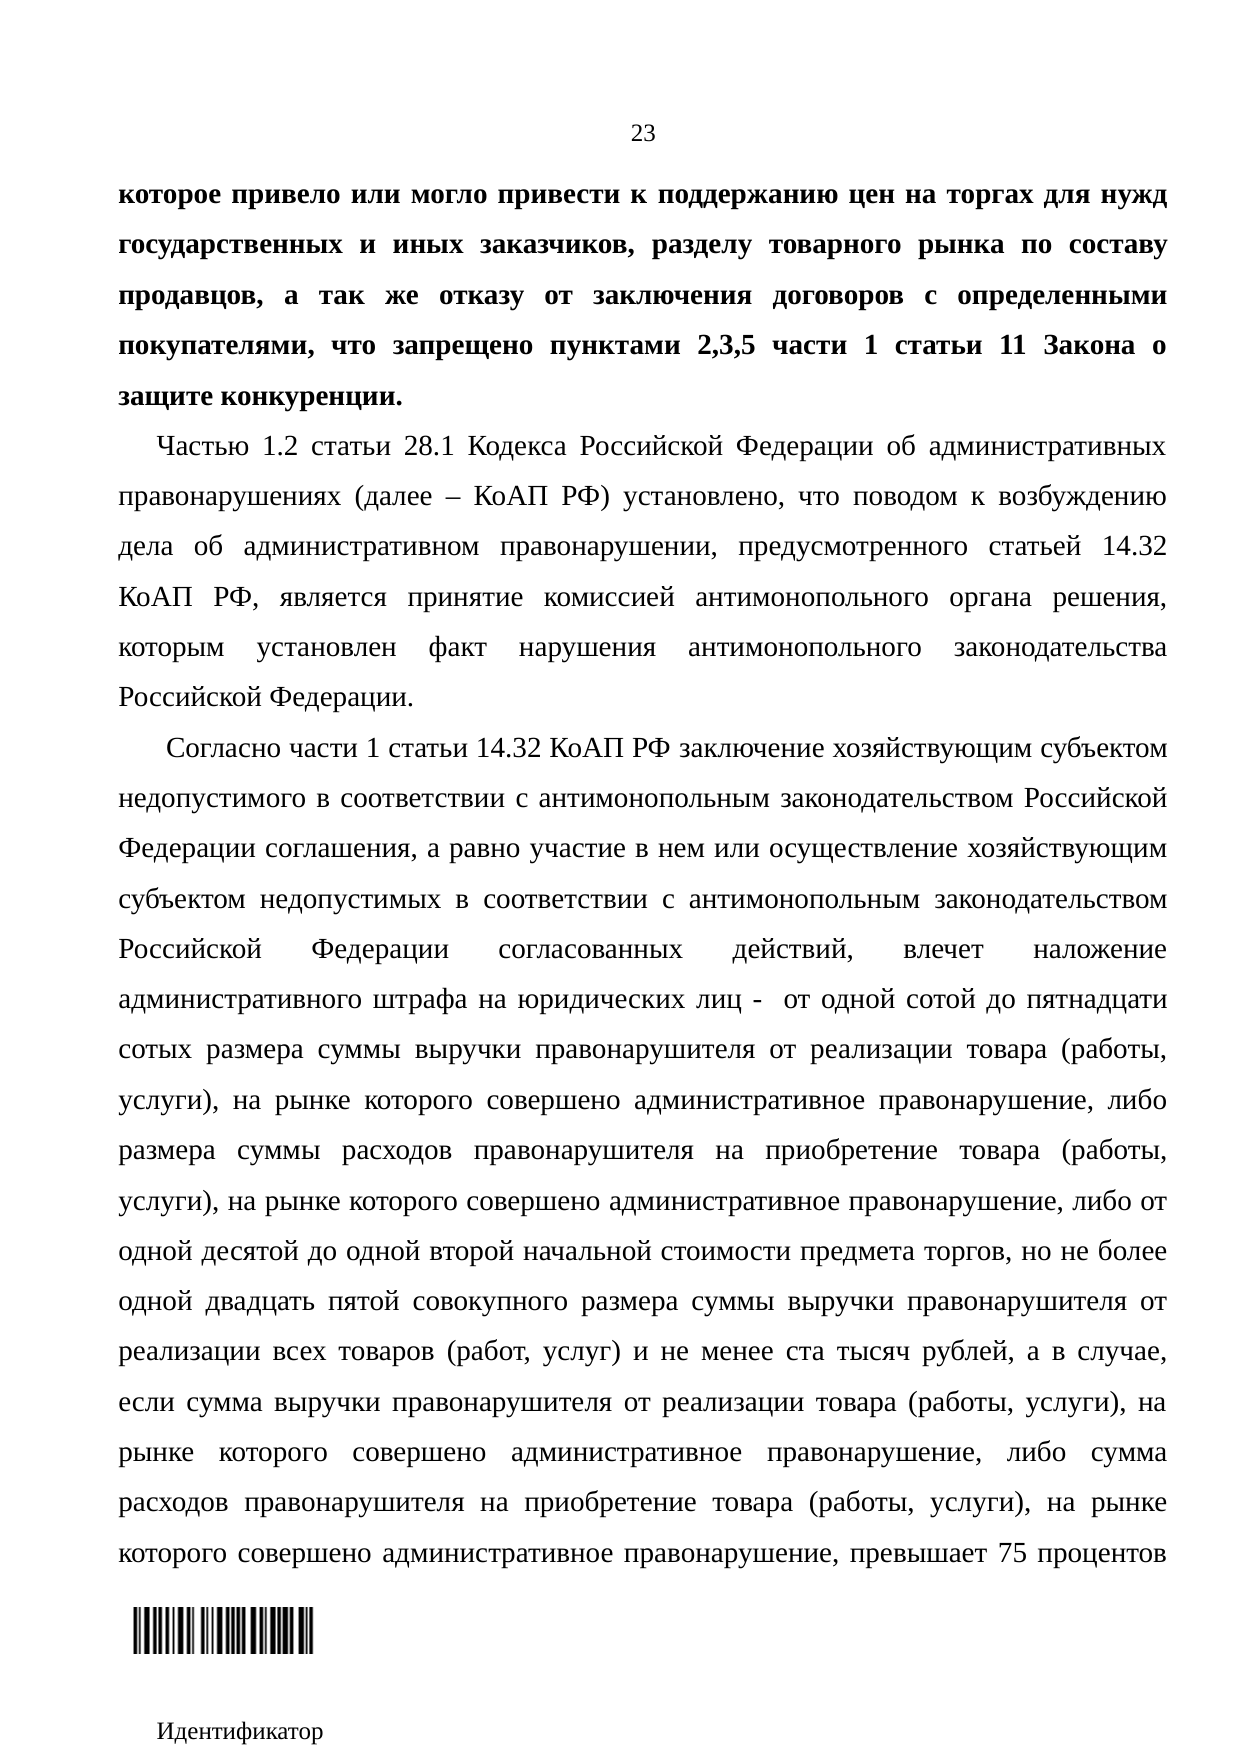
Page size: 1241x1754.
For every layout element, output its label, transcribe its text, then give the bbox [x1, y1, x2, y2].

picture [118, 1607, 331, 1654]
text Согласно части 1 статьи 14.32 КоАП РФ заключение хозяйствующим субъектом недопустимого в соответствии с антимонопольным законодательством Российской Федерации соглашения, а равно участие в нем или осуществление хозяйствующим субъектом недопустимых в соответствии с антимонопольным законодательством Российской Федерации согласованных действий, влечет наложение административного штрафа на юридических лиц - от одной сотой до пятнадцати сотых размера суммы выручки правонарушителя от реализации товара (работы, услуги), на рынке которого совершено административное правонарушение, либо размера суммы расходов правонарушителя на приобретение товара (работы, услуги), на рынке которого совершено административное правонарушение, либо от одной десятой до одной второй начальной стоимости предмета торгов, но не более одной двадцать пятой совокупного размера суммы выручки правонарушителя от реализации всех товаров (работ, услуг) и не менее ста тысяч рублей, а в случае, если сумма выручки правонарушителя от реализации товара (работы, услуги), на рынке которого совершено административное правонарушение, либо сумма расходов правонарушителя на приобретение товара (работы, услуги), на рынке которого совершено административное правонарушение, превышает 75 процентов [118, 730, 1168, 1568]
text которое привело или могло привести к поддержанию цен на торгах для нужд государственных и иных заказчиков, разделу товарного рынка по составу продавцов, а так же отказу от заключения договоров с определенными покупателями, что запрещено пунктами 2,3,5 части 1 статьи 11 Закона о защите конкуренции. [118, 176, 1168, 411]
text Частью 1.2 статьи 28.1 Кодекса Российской Федерации об административных правонарушениях (далее – КоАП РФ) установлено, что поводом к возбуждению дела об административном правонарушении, предусмотренного статьей 14.32 КоАП РФ, является принятие комиссией антимонопольного органа решения, которым установлен факт нарушения антимонопольного законодательства Российской Федерации. [118, 428, 1168, 713]
